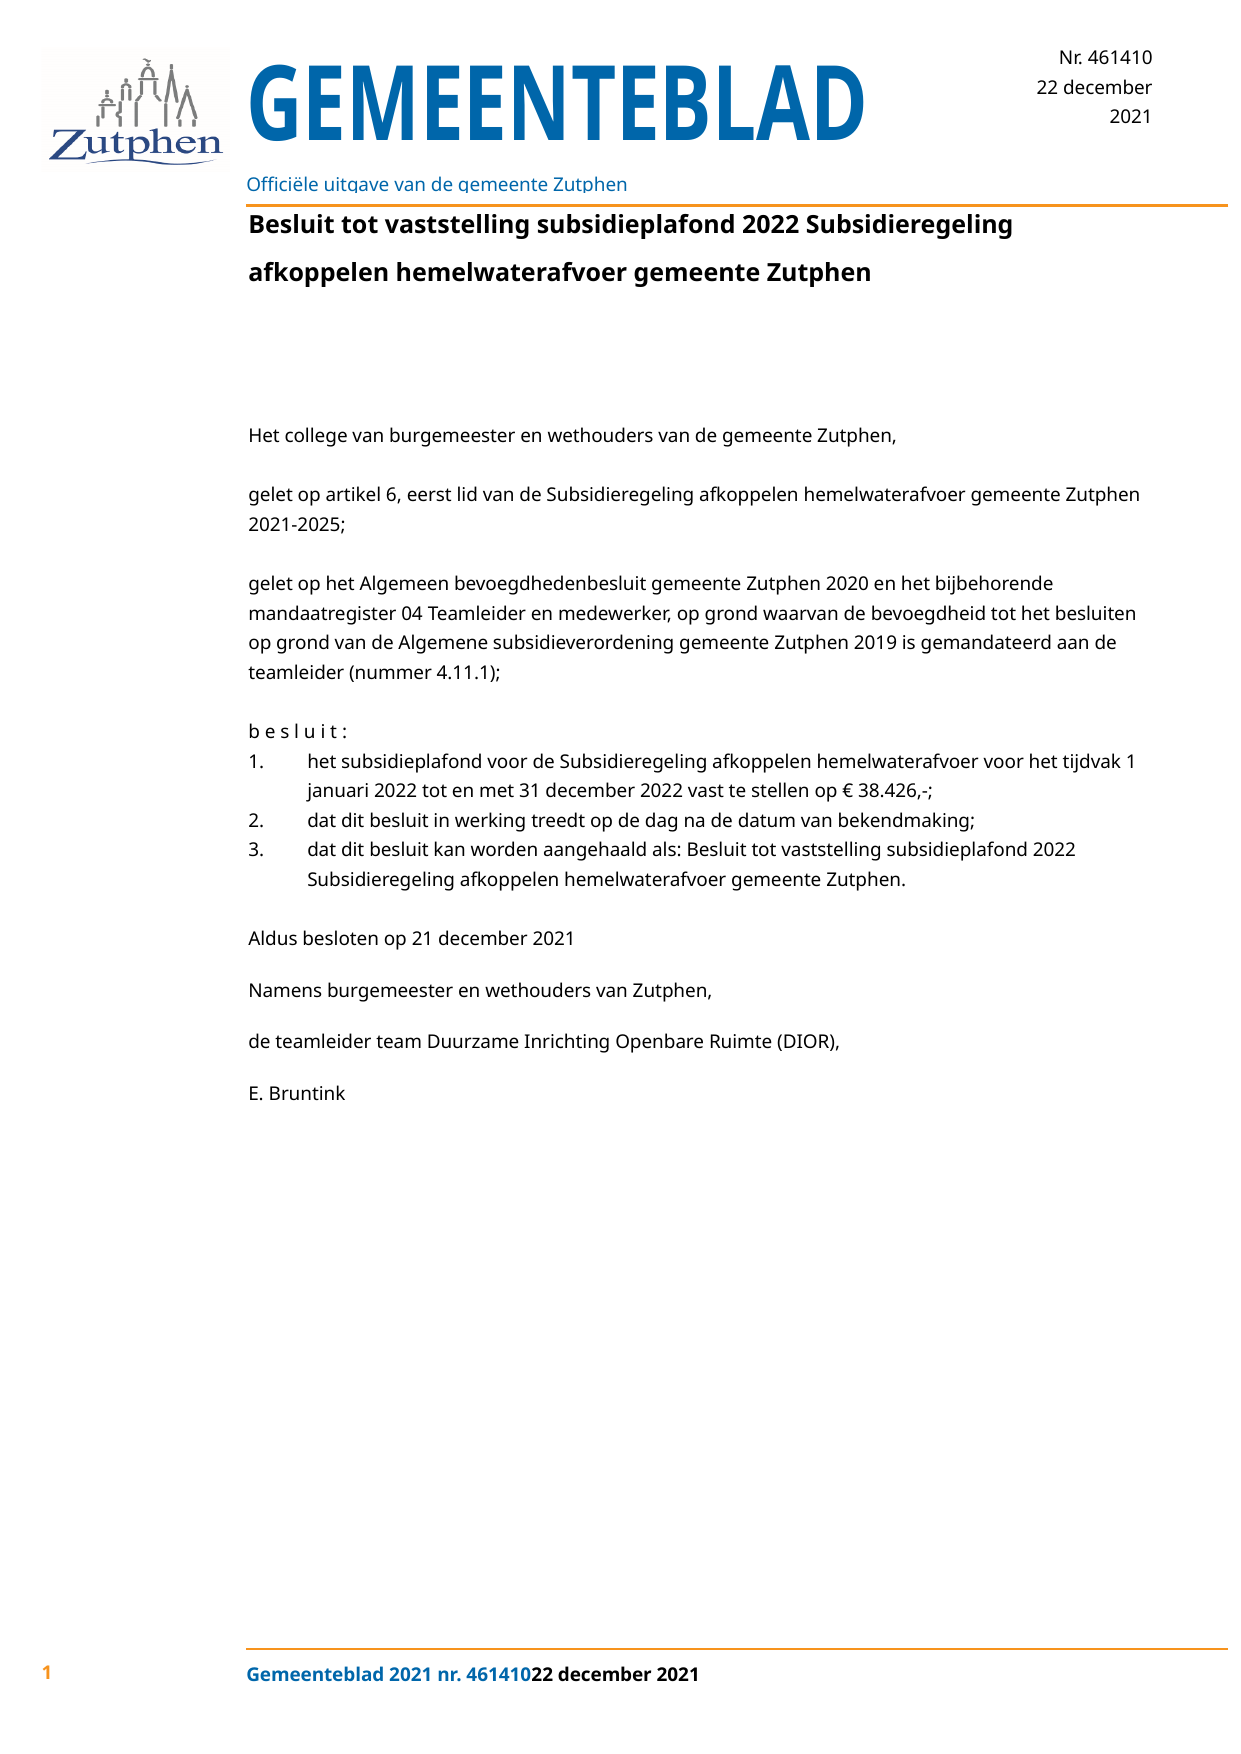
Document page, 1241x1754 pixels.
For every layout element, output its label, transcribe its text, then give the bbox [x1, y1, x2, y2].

text E. Bruntink [248, 1080, 1152, 1106]
text Besluit tot vaststelling subsidieplafond 2022 Subsidieregeling afkoppelen hemelwaterafvoer gemeente Zutphen [248, 207, 1152, 288]
list dat dit besluit kan worden aangehaald als: Besluit tot vaststelling subsidieplafond 2022 Subsidieregeling afkoppelen hemelwaterafvoer gemeente Zutphen. [248, 837, 1152, 892]
text Aldus besloten op 21 december 2021 [248, 925, 1152, 951]
text gelet op artikel 6, eerst lid van de Subsidieregeling afkoppelen hemelwaterafvoer gemeente Zutphen 2021-2025; [248, 482, 1152, 537]
text Namens burgemeester en wethouders van Zutphen, [248, 977, 1152, 1003]
list dat dit besluit in werking treedt op de dag na de datum van bekendmaking; [248, 807, 1152, 833]
picture [41, 47, 231, 172]
text gelet op het Algemeen bevoegdhedenbesluit gemeente Zutphen 2020 en het bijbehorende mandaatregister 04 Teamleider en medewerker, op grond waarvan de bevoegdheid tot het besluiten op grond van de Algemene subsidieverordening gemeente Zutphen 2019 is gemandateerd aan de teamleider (nummer 4.11.1); [248, 570, 1152, 685]
text de teamleider team Duurzame Inrichting Openbare Ruimte (DIOR), [248, 1028, 1152, 1054]
text Het college van burgemeester en wethouders van de gemeente Zutphen, [248, 422, 1152, 448]
text b e s l u i t : [248, 718, 1152, 744]
list het subsidieplafond voor de Subsidieregeling afkoppelen hemelwaterafvoer voor het tijdvak 1 januari 2022 tot en met 31 december 2022 vast te stellen op € 38.426,-; [248, 748, 1152, 803]
